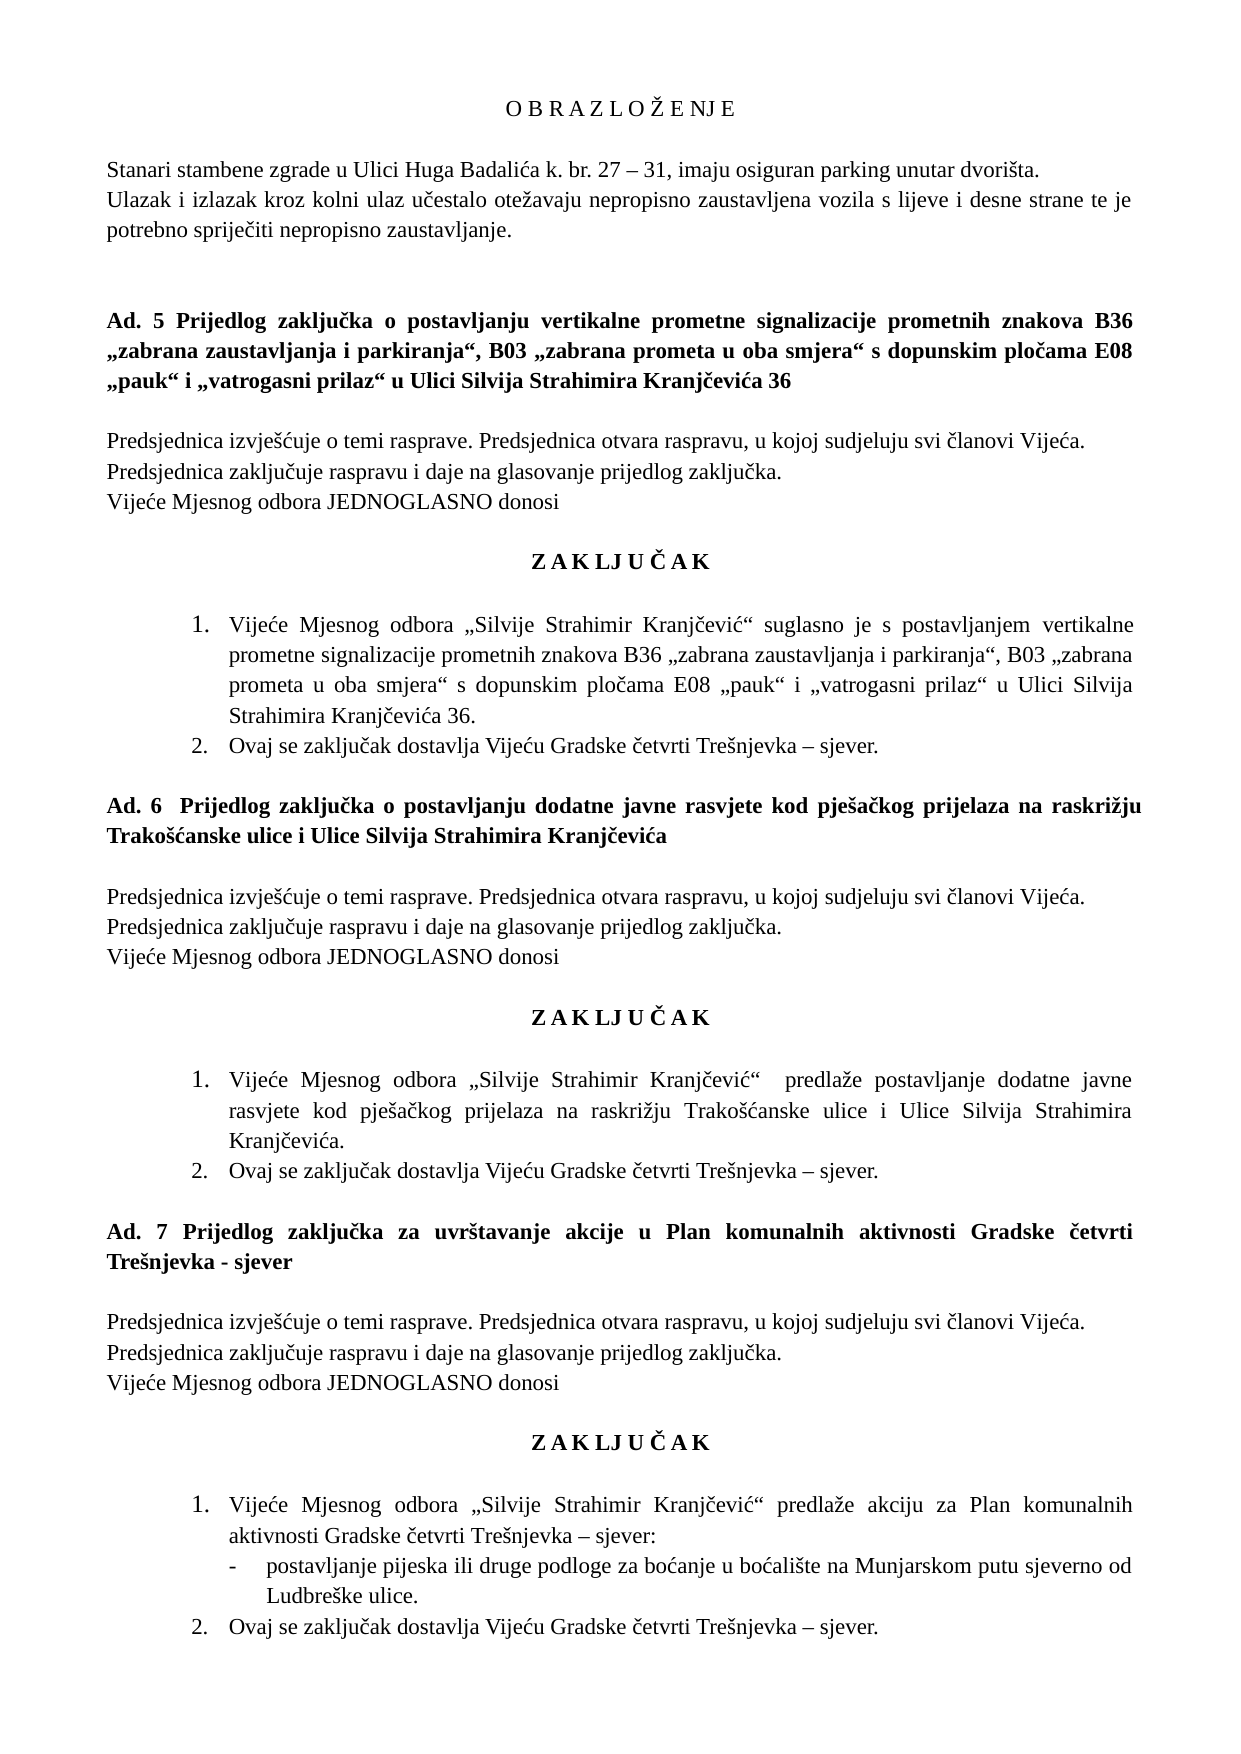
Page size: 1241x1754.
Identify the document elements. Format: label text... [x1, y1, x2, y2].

text Predsjednica izvješćuje o temi rasprave. Predsjednica otvara raspravu, u kojoj sudjeluju svi članovi Vijeća. [106, 883, 1134, 909]
text Ulazak i izlazak kroz kolni ulaz učestalo otežavaju nepropisno zaustavljena vozila s lijeve i desne strane te je potrebno spriječiti nepropisno zaustavljanje. [106, 186, 1134, 242]
text Ad. 6 Prijedlog zaključka o postavljanju dodatne javne rasvjete kod pješačkog prijelaza na raskrižju Trakošćanske ulice i Ulice Silvija Strahimira Kranjčevića [106, 792, 1143, 849]
text Z A K LJ U Č A K [106, 1004, 1134, 1030]
text Vijeće Mjesnog odbora JEDNOGLASNO donosi [106, 943, 1134, 970]
list postavljanje pijeska ili druge podloge za boćanje u boćalište na Munjarskom putu sjeverno od Ludbreške ulice. [228, 1552, 1134, 1609]
list Vijeće Mjesnog odbora „Silvije Strahimir Kranjčević“ predlaže akciju za Plan komunalnih aktivnosti Gradske četvrti Trešnjevka – sjever: [191, 1489, 1134, 1548]
text Z A K LJ U Č A K [106, 548, 1134, 575]
text O B R A Z L O Ž E NJ E [106, 95, 1134, 122]
text Vijeće Mjesnog odbora JEDNOGLASNO donosi [106, 1369, 1134, 1395]
text Predsjednica zaključuje raspravu i daje na glasovanje prijedlog zaključka. [106, 1338, 1134, 1365]
text Predsjednica zaključuje raspravu i daje na glasovanje prijedlog zaključka. [106, 913, 1134, 939]
text Vijeće Mjesnog odbora JEDNOGLASNO donosi [106, 488, 1134, 514]
text Predsjednica zaključuje raspravu i daje na glasovanje prijedlog zaključka. [106, 458, 1134, 484]
text Predsjednica izvješćuje o temi rasprave. Predsjednica otvara raspravu, u kojoj sudjeluju svi članovi Vijeća. [106, 1308, 1134, 1335]
text Stanari stambene zgrade u Ulici Huga Badalića k. br. 27 – 31, imaju osiguran parking unutar dvorišta. [106, 156, 1134, 182]
list Ovaj se zaključak dostavlja Vijeću Gradske četvrti Trešnjevka – sjever. [191, 1157, 1134, 1184]
list Ovaj se zaključak dostavlja Vijeću Gradske četvrti Trešnjevka – sjever. [191, 1613, 1134, 1639]
list Vijeće Mjesnog odbora „Silvije Strahimir Kranjčević“ suglasno je s postavljanjem vertikalne prometne signalizacije prometnih znakova B36 „zabrana zaustavljanja i parkiranja“, B03 „zabrana prometa u oba smjera“ s dopunskim pločama E08 „pauk“ i „vatrogasni prilaz“ u Ulici Silvija Strahimira Kranjčevića 36. [191, 609, 1134, 728]
list Ovaj se zaključak dostavlja Vijeću Gradske četvrti Trešnjevka – sjever. [191, 732, 1134, 758]
list Vijeće Mjesnog odbora „Silvije Strahimir Kranjčević“ predlaže postavljanje dodatne javne rasvjete kod pješačkog prijelaza na raskrižju Trakošćanske ulice i Ulice Silvija Strahimira Kranjčevića. [191, 1064, 1134, 1153]
text Ad. 7 Prijedlog zaključka za uvrštavanje akcije u Plan komunalnih aktivnosti Gradske četvrti Trešnjevka - sjever [106, 1218, 1134, 1274]
text Z A K LJ U Č A K [106, 1429, 1134, 1456]
text Predsjednica izvješćuje o temi rasprave. Predsjednica otvara raspravu, u kojoj sudjeluju svi članovi Vijeća. [106, 427, 1134, 454]
text Ad. 5 Prijedlog zaključka o postavljanju vertikalne prometne signalizacije prometnih znakova B36 „zabrana zaustavljanja i parkiranja“, B03 „zabrana prometa u oba smjera“ s dopunskim pločama E08 „pauk“ i „vatrogasni prilaz“ u Ulici Silvija Strahimira Kranjčevića 36 [106, 307, 1134, 393]
